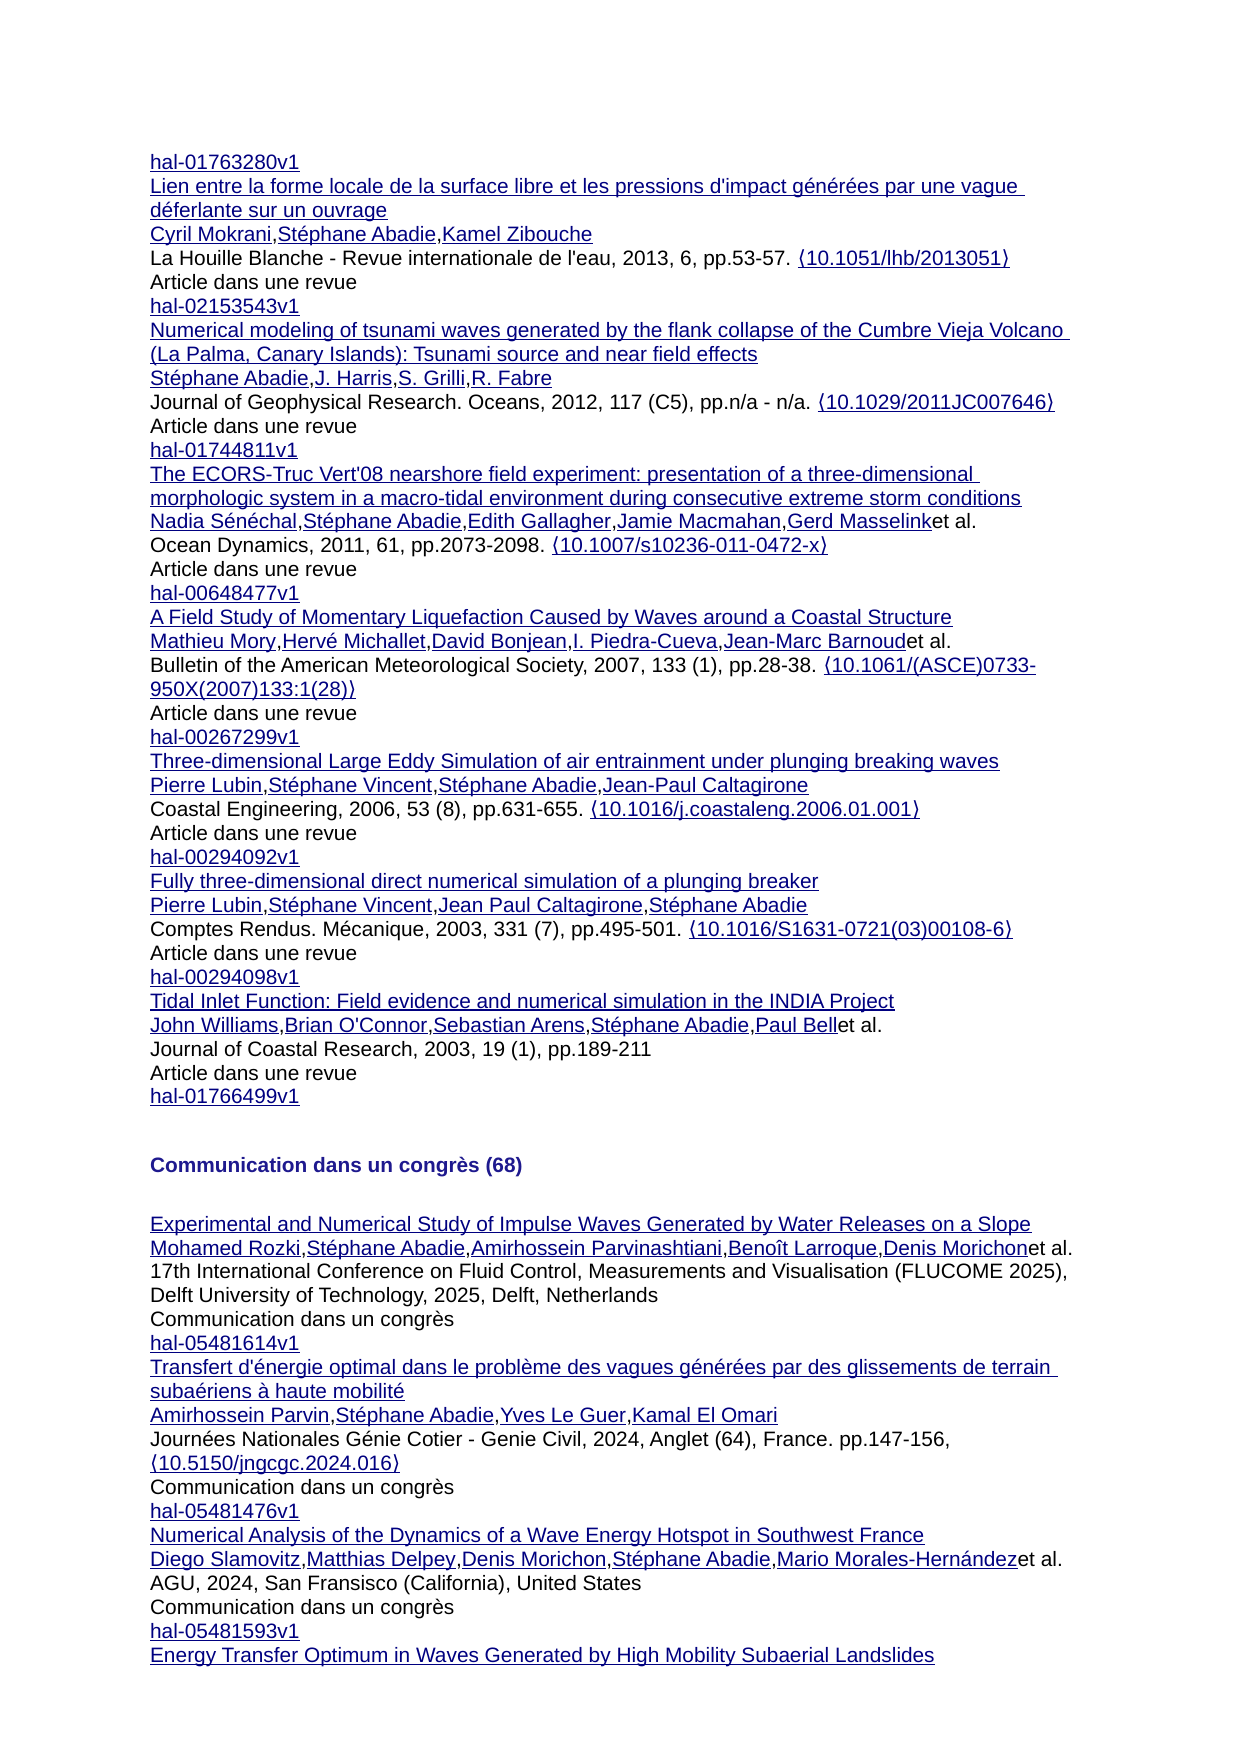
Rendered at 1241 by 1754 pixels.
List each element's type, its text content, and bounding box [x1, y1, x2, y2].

table_cell Three-dimensional Large Eddy Simulation of air entrainment under plunging breaking waves Pierre Lubin,Stéphane Vincent,Stéphane Abadie,Jean-Paul Caltagirone Coastal Engineering, 2006, 53 (8), pp.631-655. ⟨10.1016/j.coastaleng.2006.01.001⟩ Article dans une revue hal-00294092v1 [150, 749, 1090, 869]
table_cell Numerical modeling of tsunami waves generated by the flank collapse of the Cumbre Vieja Volcano (La Palma, Canary Islands): Tsunami source and near field effects Stéphane Abadie,J. Harris,S. Grilli,R. Fabre Journal of Geophysical Research. Oceans, 2012, 117 (C5), pp.n/a - n/a. ⟨10.1029/2011JC007646⟩ Article dans une revue hal-01744811v1 [150, 318, 1090, 461]
table_cell Tidal Inlet Function: Field evidence and numerical simulation in the INDIA Project John Williams,Brian O'Connor,Sebastian Arens,Stéphane Abadie,Paul Bellet al. Journal of Coastal Research, 2003, 19 (1), pp.189-211 Article dans une revue hal-01766499v1 [150, 989, 1090, 1108]
table_cell Transfert d'énergie optimal dans le problème des vagues générées par des glissements de terrain subaériens à haute mobilité Amirhossein Parvin,Stéphane Abadie,Yves Le Guer,Kamal El Omari Journées Nationales Génie Cotier - Genie Civil, 2024, Anglet (64), France. pp.147-156, ⟨10.5150/jngcgc.2024.016⟩ Communication dans un congrès hal-05481476v1 [150, 1355, 1090, 1523]
table_cell The ECORS-Truc Vert'08 nearshore field experiment: presentation of a three-dimensional morphologic system in a macro-tidal environment during consecutive extreme storm conditions Nadia Sénéchal,Stéphane Abadie,Edith Gallagher,Jamie Macmahan,Gerd Masselinket al. Ocean Dynamics, 2011, 61, pp.2073-2098. ⟨10.1007/s10236-011-0472-x⟩ Article dans une revue hal-00648477v1 [150, 461, 1090, 605]
table_cell Numerical Analysis of the Dynamics of a Wave Energy Hotspot in Southwest France Diego Slamovitz,Matthias Delpey,Denis Morichon,Stéphane Abadie,Mario Morales-Hernándezet al. AGU, 2024, San Fransisco (California), United States Communication dans un congrès hal-05481593v1 [150, 1523, 1090, 1643]
subtitle Communication dans un congrès (68) [150, 1153, 1090, 1177]
table_cell Energy Transfer Optimum in Waves Generated by High Mobility Subaerial Landslides [150, 1643, 1090, 1667]
table_cell Fully three-dimensional direct numerical simulation of a plunging breaker Pierre Lubin,Stéphane Vincent,Jean Paul Caltagirone,Stéphane Abadie Comptes Rendus. Mécanique, 2003, 331 (7), pp.495-501. ⟨10.1016/S1631-0721(03)00108-6⟩ Article dans une revue hal-00294098v1 [150, 869, 1090, 988]
table_cell hal-01763280v1 [150, 150, 1090, 174]
table_header Experimental and Numerical Study of Impulse Waves Generated by Water Releases on a Slope Mohamed Rozki,Stéphane Abadie,Amirhossein Parvinashtiani,Benoît Larroque,Denis Morichonet al. 17th International Conference on Fluid Control, Measurements and Visualisation (FLUCOME 2025), Delft University of Technology, 2025, Delft, Netherlands Communication dans un congrès hal-05481614v1 [150, 1211, 1090, 1355]
table_cell A Field Study of Momentary Liquefaction Caused by Waves around a Coastal Structure Mathieu Mory,Hervé Michallet,David Bonjean,I. Piedra-Cueva,Jean-Marc Barnoudet al. Bulletin of the American Meteorological Society, 2007, 133 (1), pp.28-38. ⟨10.1061/(ASCE)0733-950X(2007)133:1(28)⟩ Article dans une revue hal-00267299v1 [150, 605, 1090, 749]
table_cell Lien entre la forme locale de la surface libre et les pressions d'impact générées par une vague déferlante sur un ouvrage Cyril Mokrani,Stéphane Abadie,Kamel Zibouche La Houille Blanche - Revue internationale de l'eau, 2013, 6, pp.53-57. ⟨10.1051/lhb/2013051⟩ Article dans une revue hal-02153543v1 [150, 174, 1090, 318]
